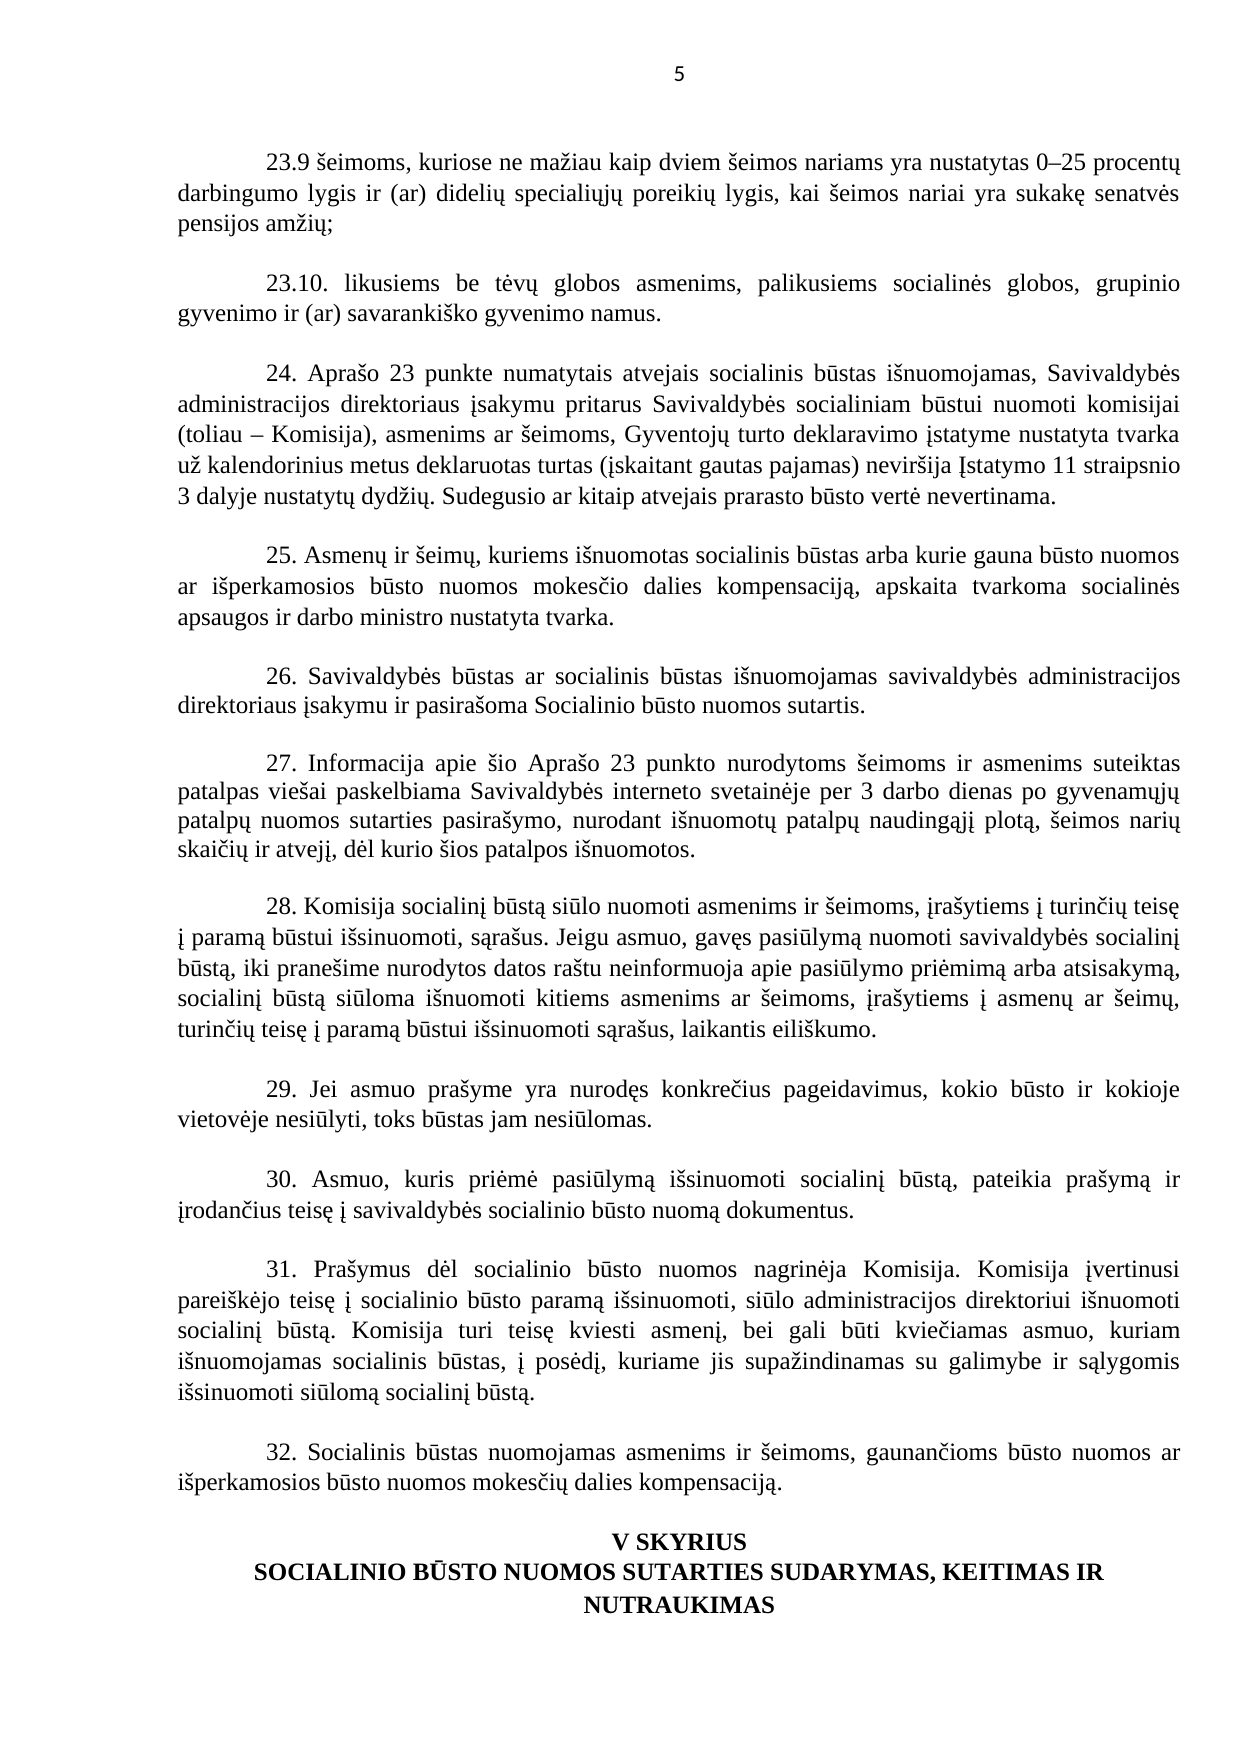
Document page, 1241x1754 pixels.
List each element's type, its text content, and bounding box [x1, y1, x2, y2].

text 23.10. likusiems be tėvų globos asmenims, palikusiems socialinės globos, grupinio gyvenimo ir (ar) savarankiško gyvenimo namus. [177, 268, 1181, 327]
text 26. Savivaldybės būstas ar socialinis būstas išnuomojamas savivaldybės administracijos direktoriaus įsakymu ir pasirašoma Socialinio būsto nuomos sutartis. [177, 661, 1181, 719]
text 25. Asmenų ir šeimų, kuriems išnuomotas socialinis būstas arba kurie gauna būsto nuomos ar išperkamosios būsto nuomos mokesčio dalies kompensaciją, apskaita tvarkoma socialinės apsaugos ir darbo ministro nustatyta tvarka. [177, 540, 1181, 631]
text 27. Informacija apie šio Aprašo 23 punkto nurodytoms šeimoms ir asmenims suteiktas patalpas viešai paskelbiama Savivaldybės interneto svetainėje per 3 darbo dienas po gyvenamųjų patalpų nuomos sutarties pasirašymo, nurodant išnuomotų patalpų naudingąjį plotą, šeimos narių skaičių ir atvejį, dėl kurio šios patalpos išnuomotos. [177, 748, 1181, 863]
text 28. Komisija socialinį būstą siūlo nuomoti asmenims ir šeimoms, įrašytiems į turinčių teisę į paramą būstui išsinuomoti, sąrašus. Jeigu asmuo, gavęs pasiūlymą nuomoti savivaldybės socialinį būstą, iki pranešime nurodytos datos raštu neinformuoja apie pasiūlymo priėmimą arba atsisakymą, socialinį būstą siūloma išnuomoti kitiems asmenims ar šeimoms, įrašytiems į asmenų ar šeimų, turinčių teisę į paramą būstui išsinuomoti sąrašus, laikantis eiliškumo. [177, 891, 1181, 1043]
text 32. Socialinis būstas nuomojamas asmenims ir šeimoms, gaunančioms būsto nuomos ar išperkamosios būsto nuomos mokesčių dalies kompensaciją. [177, 1437, 1181, 1496]
text Socialinio būsto nuomos sutarties sudarymas, keitimas ir nutraukimas [177, 1557, 1181, 1619]
text 24. Aprašo 23 punkte numatytais atvejais socialinis būstas išnuomojamas, Savivaldybės administracijos direktoriaus įsakymu pritarus Savivaldybės socialiniam būstui nuomoti komisijai (toliau – Komisija), asmenims ar šeimoms, Gyventojų turto deklaravimo įstatyme nustatyta tvarka už kalendorinius metus deklaruotas turtas (įskaitant gautas pajamas) neviršija Įstatymo 11 straipsnio 3 dalyje nustatytų dydžių. Sudegusio ar kitaip atvejais prarasto būsto vertė nevertinama. [177, 358, 1181, 510]
text 23.9 šeimoms, kuriose ne mažiau kaip dviem šeimos nariams yra nustatytas 0–25 procentų darbingumo lygis ir (ar) didelių specialiųjų poreikių lygis, kai šeimos nariai yra sukakę senatvės pensijos amžių; [177, 147, 1181, 237]
text 29. Jei asmuo prašyme yra nurodęs konkrečius pageidavimus, kokio būsto ir kokioje vietovėje nesiūlyti, toks būstas jam nesiūlomas. [177, 1074, 1181, 1133]
text 31. Prašymus dėl socialinio būsto nuomos nagrinėja Komisija. Komisija įvertinusi pareiškėjo teisę į socialinio būsto paramą išsinuomoti, siūlo administracijos direktoriui išnuomoti socialinį būstą. Komisija turi teisę kviesti asmenį, bei gali būti kviečiamas asmuo, kuriam išnuomojamas socialinis būstas, į posėdį, kuriame jis supažindinamas su galimybe ir sąlygomis išsinuomoti siūlomą socialinį būstą. [177, 1254, 1181, 1406]
text V SKYRIUS [177, 1527, 1181, 1556]
text 30. Asmuo, kuris priėmė pasiūlymą išsinuomoti socialinį būstą, pateikia prašymą ir įrodančius teisę į savivaldybės socialinio būsto nuomą dokumentus. [177, 1164, 1181, 1223]
